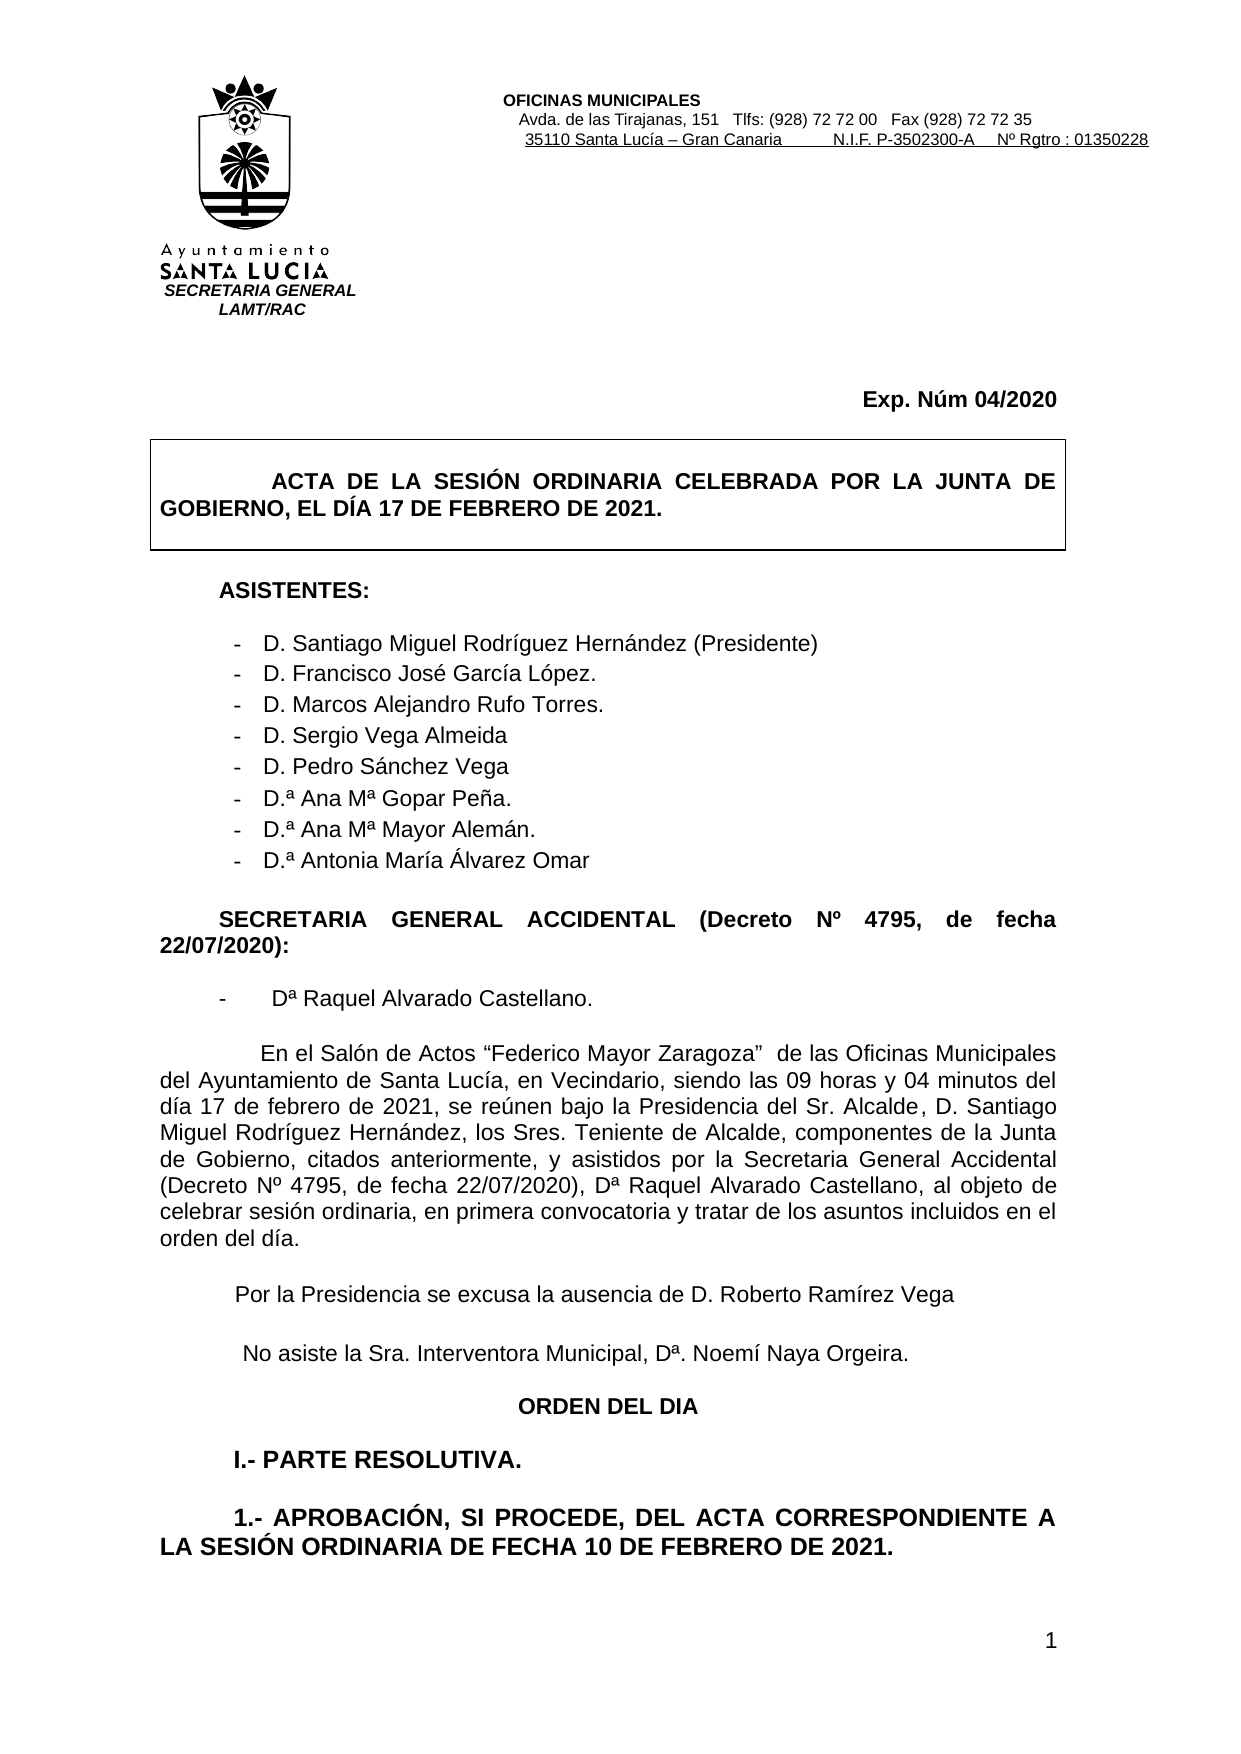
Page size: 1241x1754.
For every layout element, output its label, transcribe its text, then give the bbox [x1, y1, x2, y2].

text En el Salón de Actos “Federico Mayor Zaragoza” de las Oficinas Municipales del Ayuntamiento de Santa Lucía, en Vecindario, siendo las 09 horas y 04 minutos del día 17 de febrero de 2021, se reúnen bajo la Presidencia del Sr. Alcalde, D. Santiago Miguel Rodríguez Hernández, los Sres. Teniente de Alcalde, componentes de la Junta de Gobierno, citados anteriormente, y asistidos por la Secretaria General Accidental (Decreto Nº 4795, de fecha 22/07/2020), Dª Raquel Alvarado Castellano, al objeto de celebrar sesión ordinaria, en primera convocatoria y tratar de los asuntos incluidos en el orden del día. [159, 1040, 1057, 1251]
list D. Marcos Alejandro Rufo Torres. [233, 687, 1056, 718]
text - Dª Raquel Alvarado Castellano. [218, 985, 1057, 1011]
list D.ª Ana Mª Mayor Alemán. [233, 812, 1056, 843]
list D. Sergio Vega Almeida [233, 718, 1056, 750]
text No asiste la Sra. Interventora Municipal, Dª. Noemí Naya Orgeira. [159, 1340, 1057, 1366]
list D.ª Antonia María Álvarez Omar [233, 843, 1056, 875]
list D. Pedro Sánchez Vega [233, 750, 1056, 781]
text ACTA DE LA SESIÓN ORDINARIA CELEBRADA POR LA JUNTA DE GOBIERNO, EL DÍA 17 DE FEBRERO DE 2021. [159, 468, 1057, 521]
text I.- PARTE RESOLUTIVA. [159, 1445, 1057, 1474]
text 1.- APROBACIÓN, SI PROCEDE, DEL ACTA CORRESPONDIENTE A LA SESIÓN ORDINARIA DE FECHA 10 DE FEBRERO DE 2021. [159, 1503, 1057, 1560]
text ASISTENTES: [159, 577, 1057, 603]
text Por la Presidencia se excusa la ausencia de D. Roberto Ramírez Vega [234, 1277, 1056, 1309]
text ORDEN DEL DIA [159, 1393, 1057, 1419]
list D.ª Ana Mª Gopar Peña. [233, 781, 1056, 812]
list D. Francisco José García López. [233, 656, 1056, 687]
text SECRETARIA GENERAL ACCIDENTAL (Decreto Nº 4795, de fecha 22/07/2020): [159, 906, 1057, 959]
list D. Santiago Miguel Rodríguez Hernández (Presidente) [233, 629, 1057, 656]
text Exp. Núm 04/2020 [159, 386, 1057, 412]
